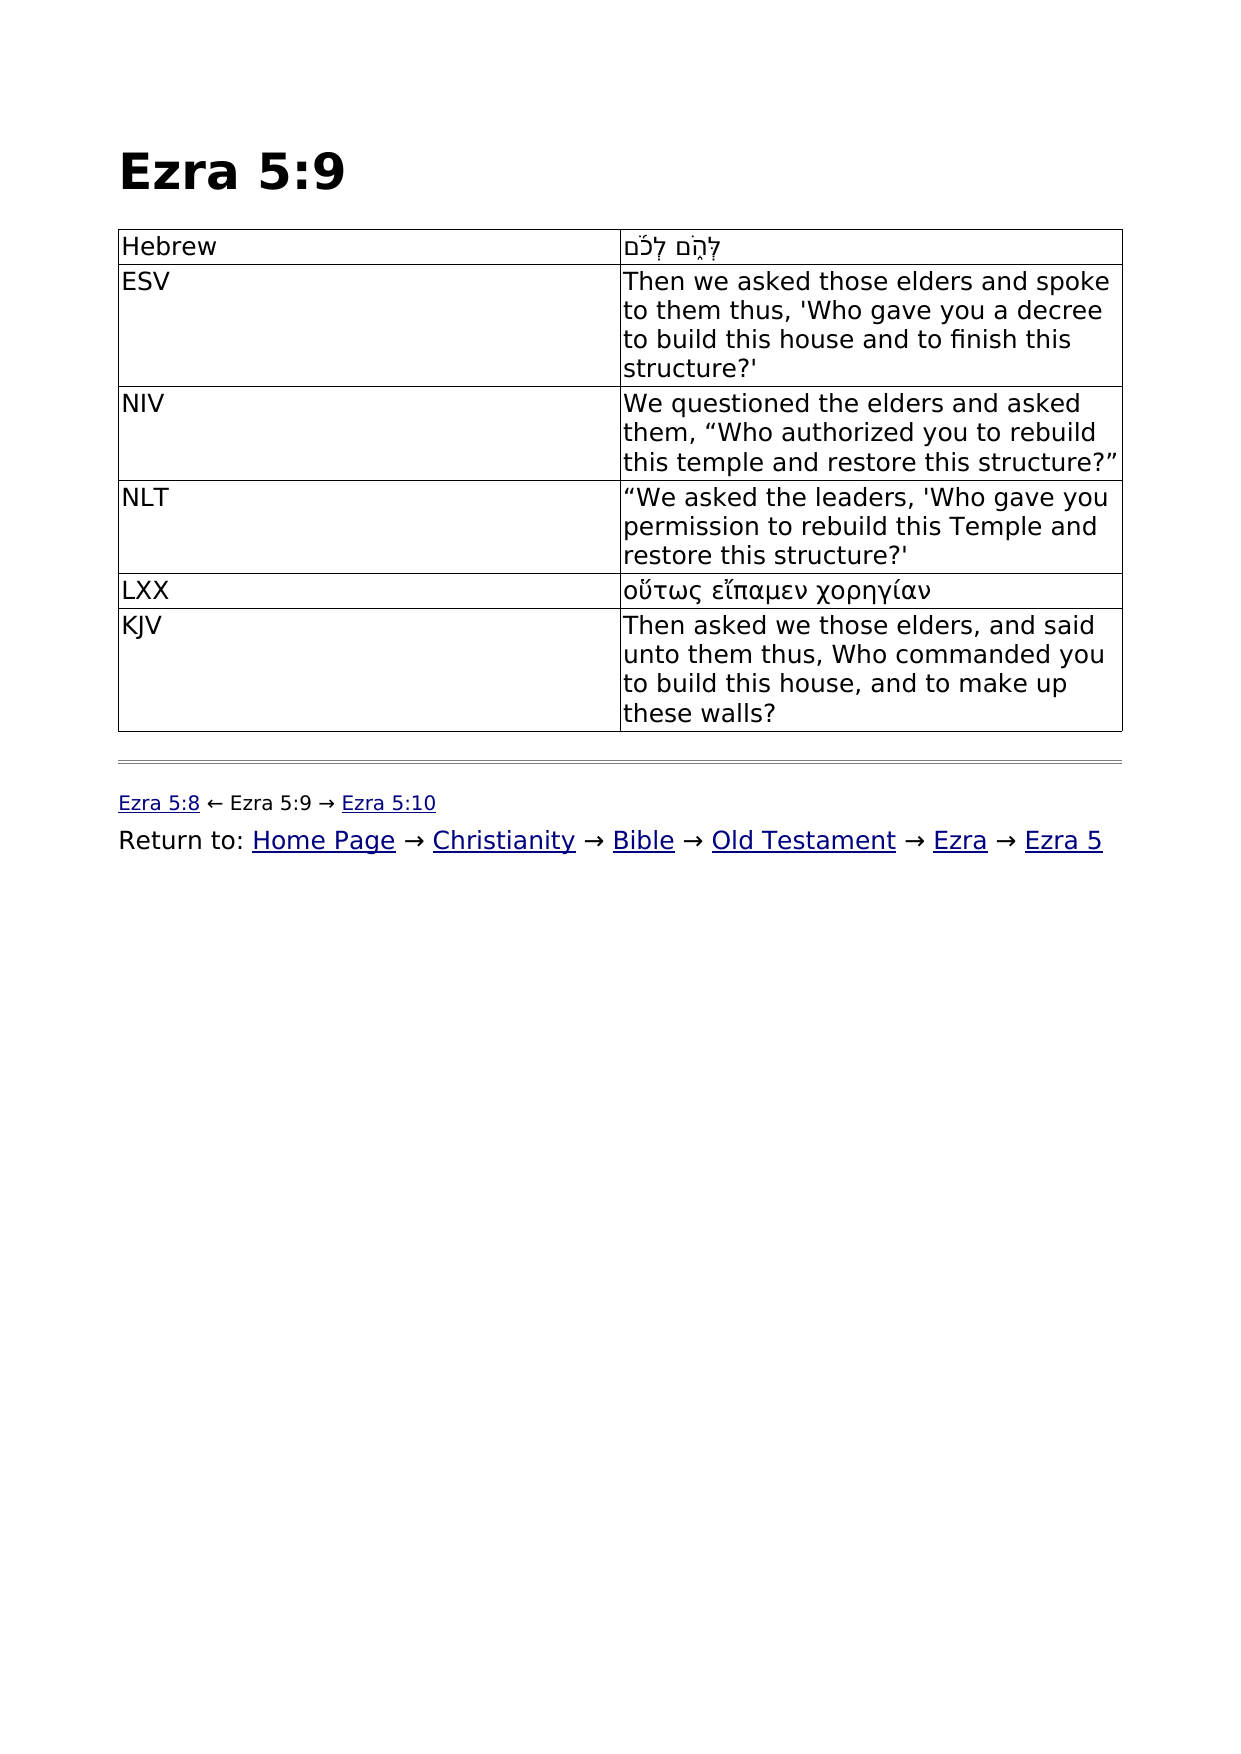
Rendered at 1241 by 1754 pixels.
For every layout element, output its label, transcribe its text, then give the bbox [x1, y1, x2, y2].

table_cell Then we asked those elders and spoke to them thus, 'Who gave you a decree to build this house and to finish this structure?' [621, 265, 1122, 386]
table_header לְּהֹ֑ם לְכֹ֜ם [621, 230, 1122, 264]
text Ezra 5:8 ← Ezra 5:9 → Ezra 5:10 [118, 792, 1122, 826]
subtitle Ezra 5:9 [118, 143, 1122, 201]
table_header Hebrew [119, 230, 620, 264]
table_cell ESV [119, 265, 620, 386]
table_cell “We asked the leaders, 'Who gave you permission to rebuild this Temple and restore this structure?' [621, 481, 1122, 573]
table_cell οὕτως εἴπαμεν χορηγίαν [621, 574, 1122, 608]
table_cell NIV [119, 387, 620, 480]
table_cell NLT [119, 481, 620, 573]
table_cell KJV [119, 609, 620, 731]
text Return to: Home Page → Christianity → Bible → Old Testament → Ezra → Ezra 5 [118, 826, 1122, 855]
table_cell We questioned the elders and asked them, “Who authorized you to rebuild this temple and restore this structure?” [621, 387, 1122, 480]
table_cell LXX [119, 574, 620, 608]
table_cell Then asked we those elders, and said unto them thus, Who commanded you to build this house, and to make up these walls? [621, 609, 1122, 731]
